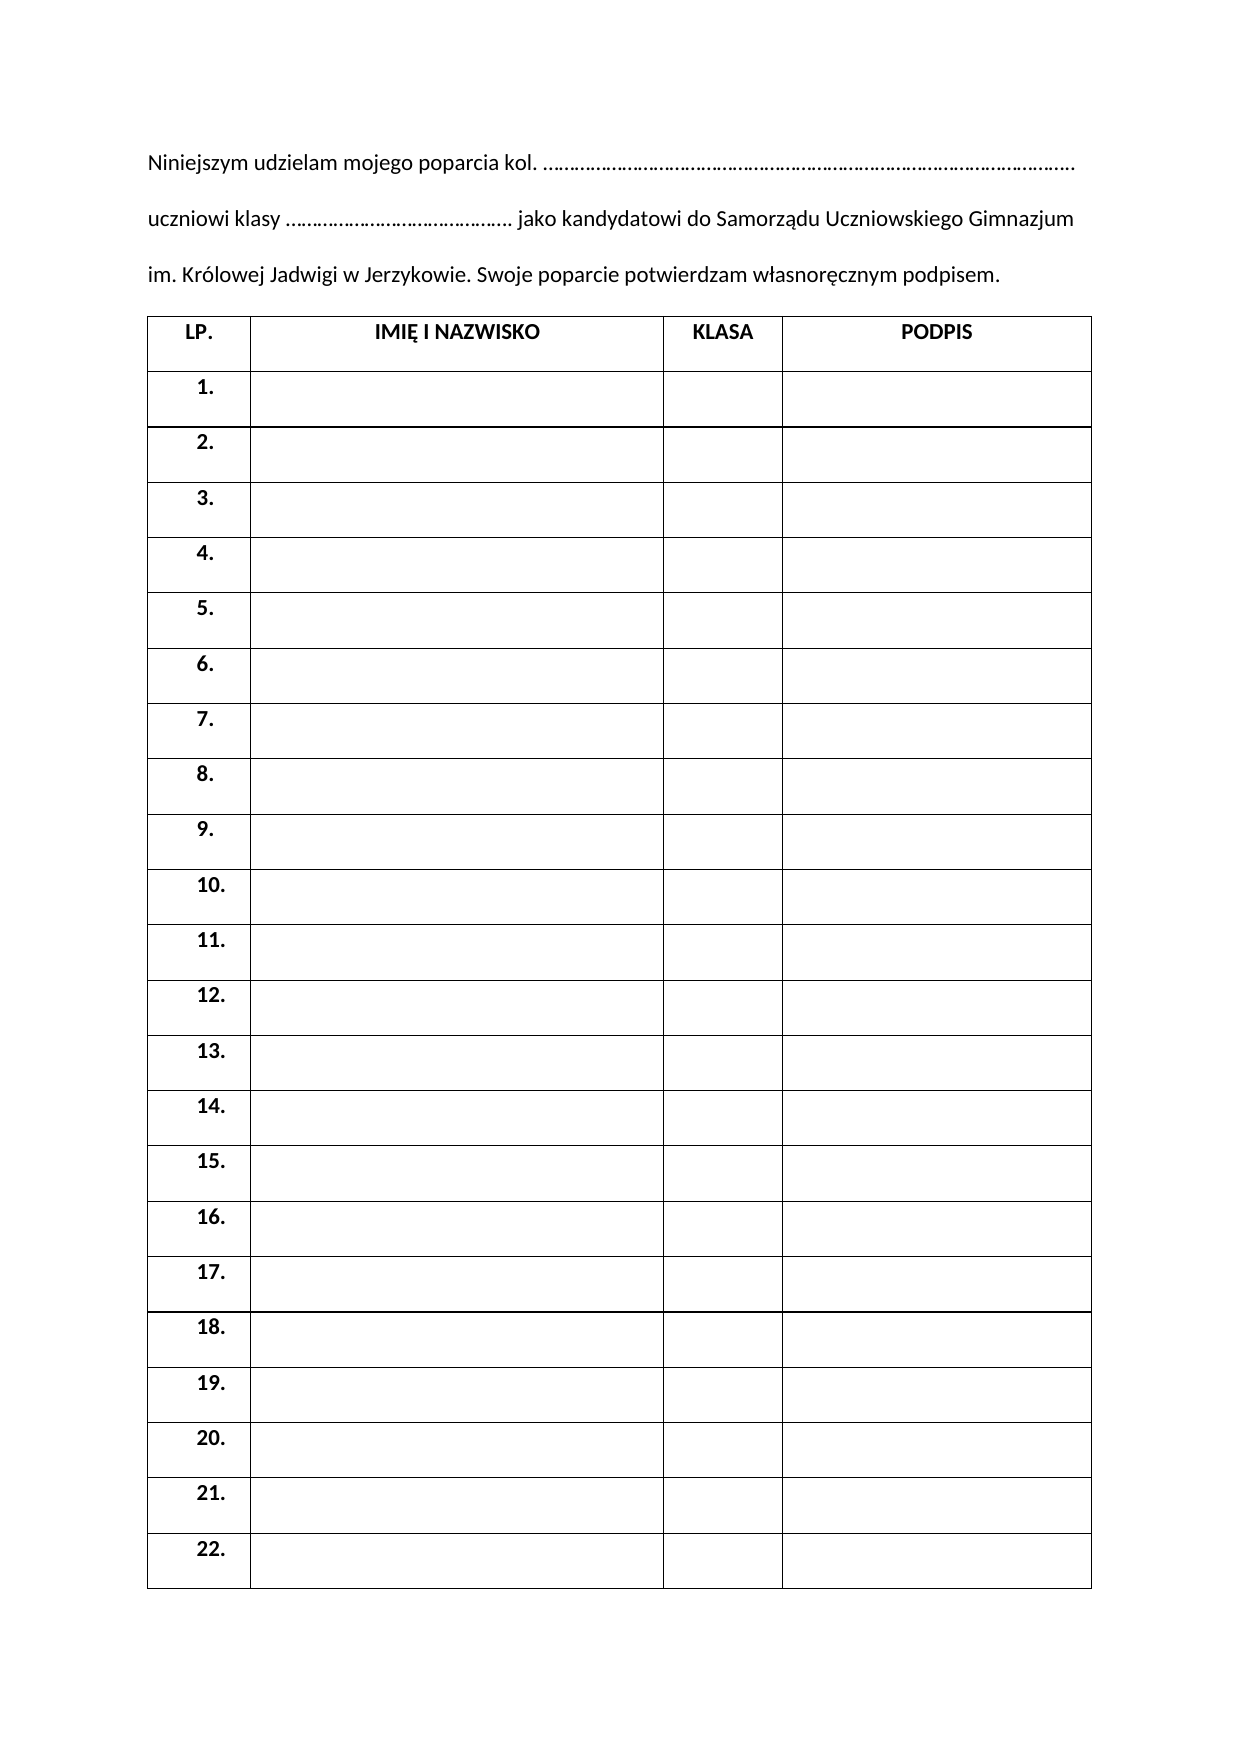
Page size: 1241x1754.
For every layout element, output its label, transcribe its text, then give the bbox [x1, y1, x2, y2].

table_cell [664, 1423, 782, 1477]
table_cell [148, 1368, 250, 1422]
table_cell [783, 759, 1091, 813]
table_cell [148, 815, 250, 869]
table_cell [783, 1423, 1091, 1477]
table_header IMIĘ I NAZWISKO [251, 317, 663, 371]
table_cell [148, 538, 250, 592]
table_cell [783, 704, 1091, 758]
table_cell [783, 870, 1091, 924]
table_cell [148, 870, 250, 924]
table_cell [251, 538, 663, 592]
table_cell [148, 1257, 250, 1311]
table_cell [783, 428, 1091, 482]
table_cell [148, 1423, 250, 1477]
text Niniejszym udzielam mojego poparcia kol. ……………………………………………………………………………………….. [148, 148, 1093, 176]
table_cell [664, 870, 782, 924]
table_cell [251, 428, 663, 482]
table_cell [664, 1202, 782, 1256]
table_cell [148, 1313, 250, 1367]
table_header KLASA [664, 317, 782, 371]
table_cell [783, 815, 1091, 869]
table_cell [148, 1146, 250, 1201]
table_cell [148, 1202, 250, 1256]
table_cell [251, 372, 663, 426]
table_cell [664, 1146, 782, 1201]
table_cell [148, 1091, 250, 1145]
table_cell [664, 981, 782, 1035]
table_cell [783, 925, 1091, 979]
table_header PODPIS [783, 317, 1091, 371]
table_cell [251, 483, 663, 537]
table_cell [783, 372, 1091, 426]
table_cell [148, 704, 250, 758]
table_cell [664, 1534, 782, 1588]
table_cell [251, 1036, 663, 1090]
table_cell [148, 593, 250, 648]
table_cell [148, 1036, 250, 1090]
table_cell [251, 1091, 663, 1145]
table_cell [664, 372, 782, 426]
table_cell [251, 593, 663, 648]
table_cell [783, 1478, 1091, 1533]
table_cell [251, 1146, 663, 1201]
table_cell [251, 759, 663, 813]
table_cell [148, 649, 250, 703]
table_cell [664, 1036, 782, 1090]
table_cell [664, 759, 782, 813]
table_cell [783, 483, 1091, 537]
table_cell [783, 1368, 1091, 1422]
table_cell [148, 372, 250, 426]
table_cell [251, 925, 663, 979]
table_cell [251, 704, 663, 758]
table_cell [251, 1202, 663, 1256]
table_cell [148, 483, 250, 537]
table_cell [148, 1478, 250, 1533]
table_cell [664, 593, 782, 648]
table_cell [783, 1202, 1091, 1256]
table_cell [251, 1478, 663, 1533]
table_cell [148, 981, 250, 1035]
table_cell [148, 428, 250, 482]
table_cell [664, 1478, 782, 1533]
table_cell [664, 428, 782, 482]
table_cell [251, 649, 663, 703]
table_cell [664, 1091, 782, 1145]
table_cell [251, 870, 663, 924]
table_cell [251, 1534, 663, 1588]
text uczniowi klasy ……………………………………. jako kandydatowi do Samorządu Uczniowskiego Gimnazjum im. Królowej Jadwigi w Jerzykowie. Swoje poparcie potwierdzam własnoręcznym podpisem. [148, 204, 1093, 288]
table_cell [251, 1423, 663, 1477]
table_cell [783, 649, 1091, 703]
table_cell [664, 925, 782, 979]
table_cell [148, 759, 250, 813]
table_cell [664, 538, 782, 592]
table_cell [664, 483, 782, 537]
table_cell [783, 981, 1091, 1035]
table_cell [783, 1534, 1091, 1588]
table_cell [664, 1257, 782, 1311]
table_cell [251, 1313, 663, 1367]
table_cell [251, 981, 663, 1035]
table_cell [783, 1257, 1091, 1311]
table_cell [251, 815, 663, 869]
table_cell [783, 1036, 1091, 1090]
table_header LP. [148, 317, 250, 371]
table_cell [783, 1313, 1091, 1367]
table_cell [664, 815, 782, 869]
table_cell [664, 649, 782, 703]
table_cell [783, 538, 1091, 592]
table_cell [148, 925, 250, 979]
table_cell [664, 704, 782, 758]
table_cell [251, 1257, 663, 1311]
table_cell [783, 593, 1091, 648]
table_cell [664, 1313, 782, 1367]
table_cell [783, 1091, 1091, 1145]
table_cell [664, 1368, 782, 1422]
table_cell [148, 1534, 250, 1588]
table_cell [783, 1146, 1091, 1201]
table_cell [251, 1368, 663, 1422]
